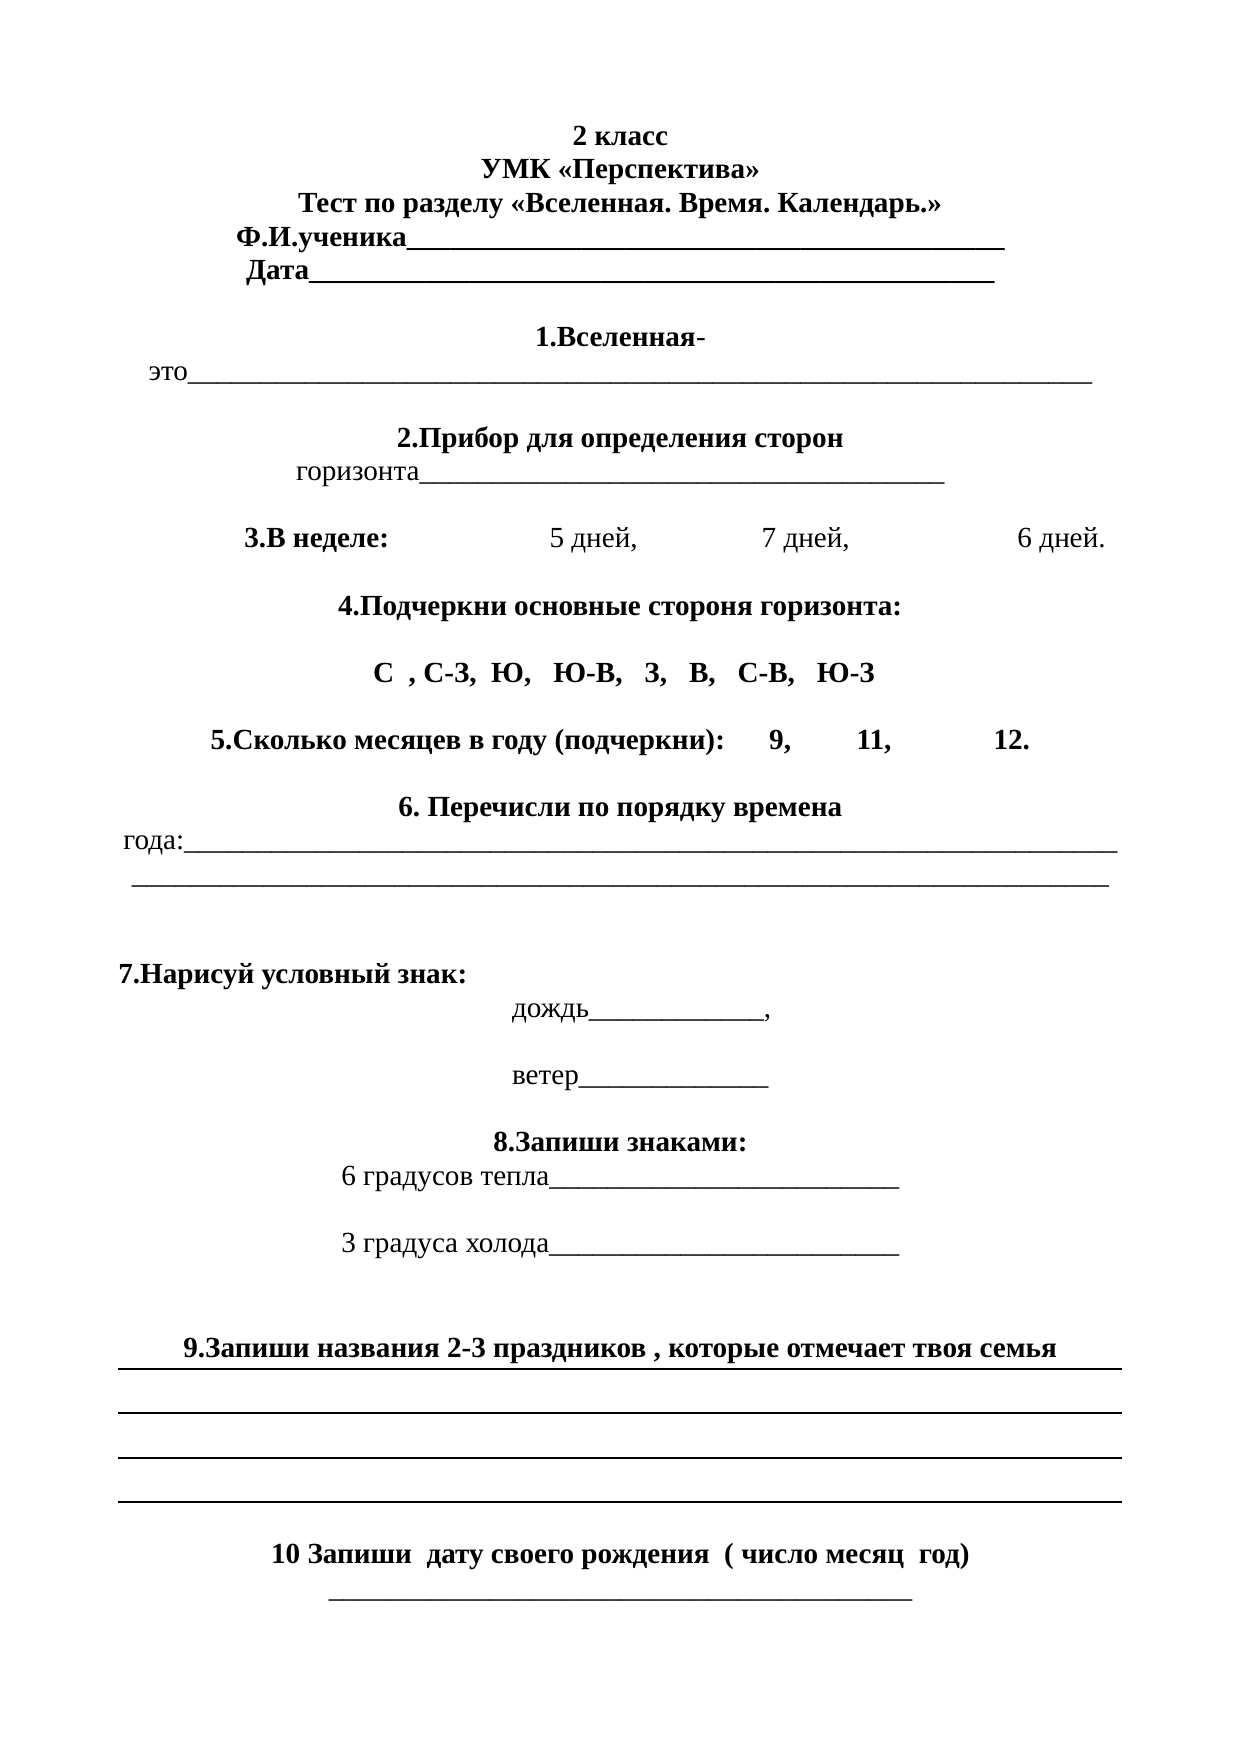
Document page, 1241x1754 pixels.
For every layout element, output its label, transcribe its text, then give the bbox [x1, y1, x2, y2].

text 4.Подчеркни основные стороня горизонта: [118, 588, 1122, 621]
text ветер_____________ [118, 1057, 1122, 1091]
text 5.Сколько месяцев в году (подчеркни): 9, 11, 12. [118, 722, 1122, 755]
text Ф.И.ученика_________________________________________ [118, 219, 1122, 252]
text 3.В неделе: 5 дней, 7 дней, 6 дней. [118, 521, 1122, 554]
text 2.Прибор для определения сторон горизонта____________________________________ [118, 420, 1122, 487]
text 3 градуса холода________________________ [118, 1225, 1122, 1258]
text УМК «Перспектива» Тест по разделу «Вселенная. Время. Календарь.» [118, 152, 1122, 219]
text дождь____________, [118, 990, 1122, 1024]
text 8.Запиши знаками: 6 градусов тепла________________________ [118, 1124, 1122, 1191]
text 9.Запиши названия 2-3 праздников , которые отмечает твоя семья [118, 1326, 1122, 1368]
text ________________________________________ [118, 1570, 1122, 1604]
text 7.Нарисуй условный знак: [118, 957, 1122, 990]
text 10 Запиши дату своего рождения ( число месяц год) [118, 1537, 1122, 1570]
text 1.Вселенная-это______________________________________________________________ [118, 319, 1122, 386]
text Дата_______________________________________________ [118, 252, 1122, 286]
text С , С-З, Ю, Ю-В, З, В, С-В, Ю-З [118, 655, 1122, 688]
text 6. Перечисли по порядку времена года:___________________________________________________________________________________________________________________________________ [118, 789, 1122, 889]
text 2 класс [118, 118, 1122, 152]
